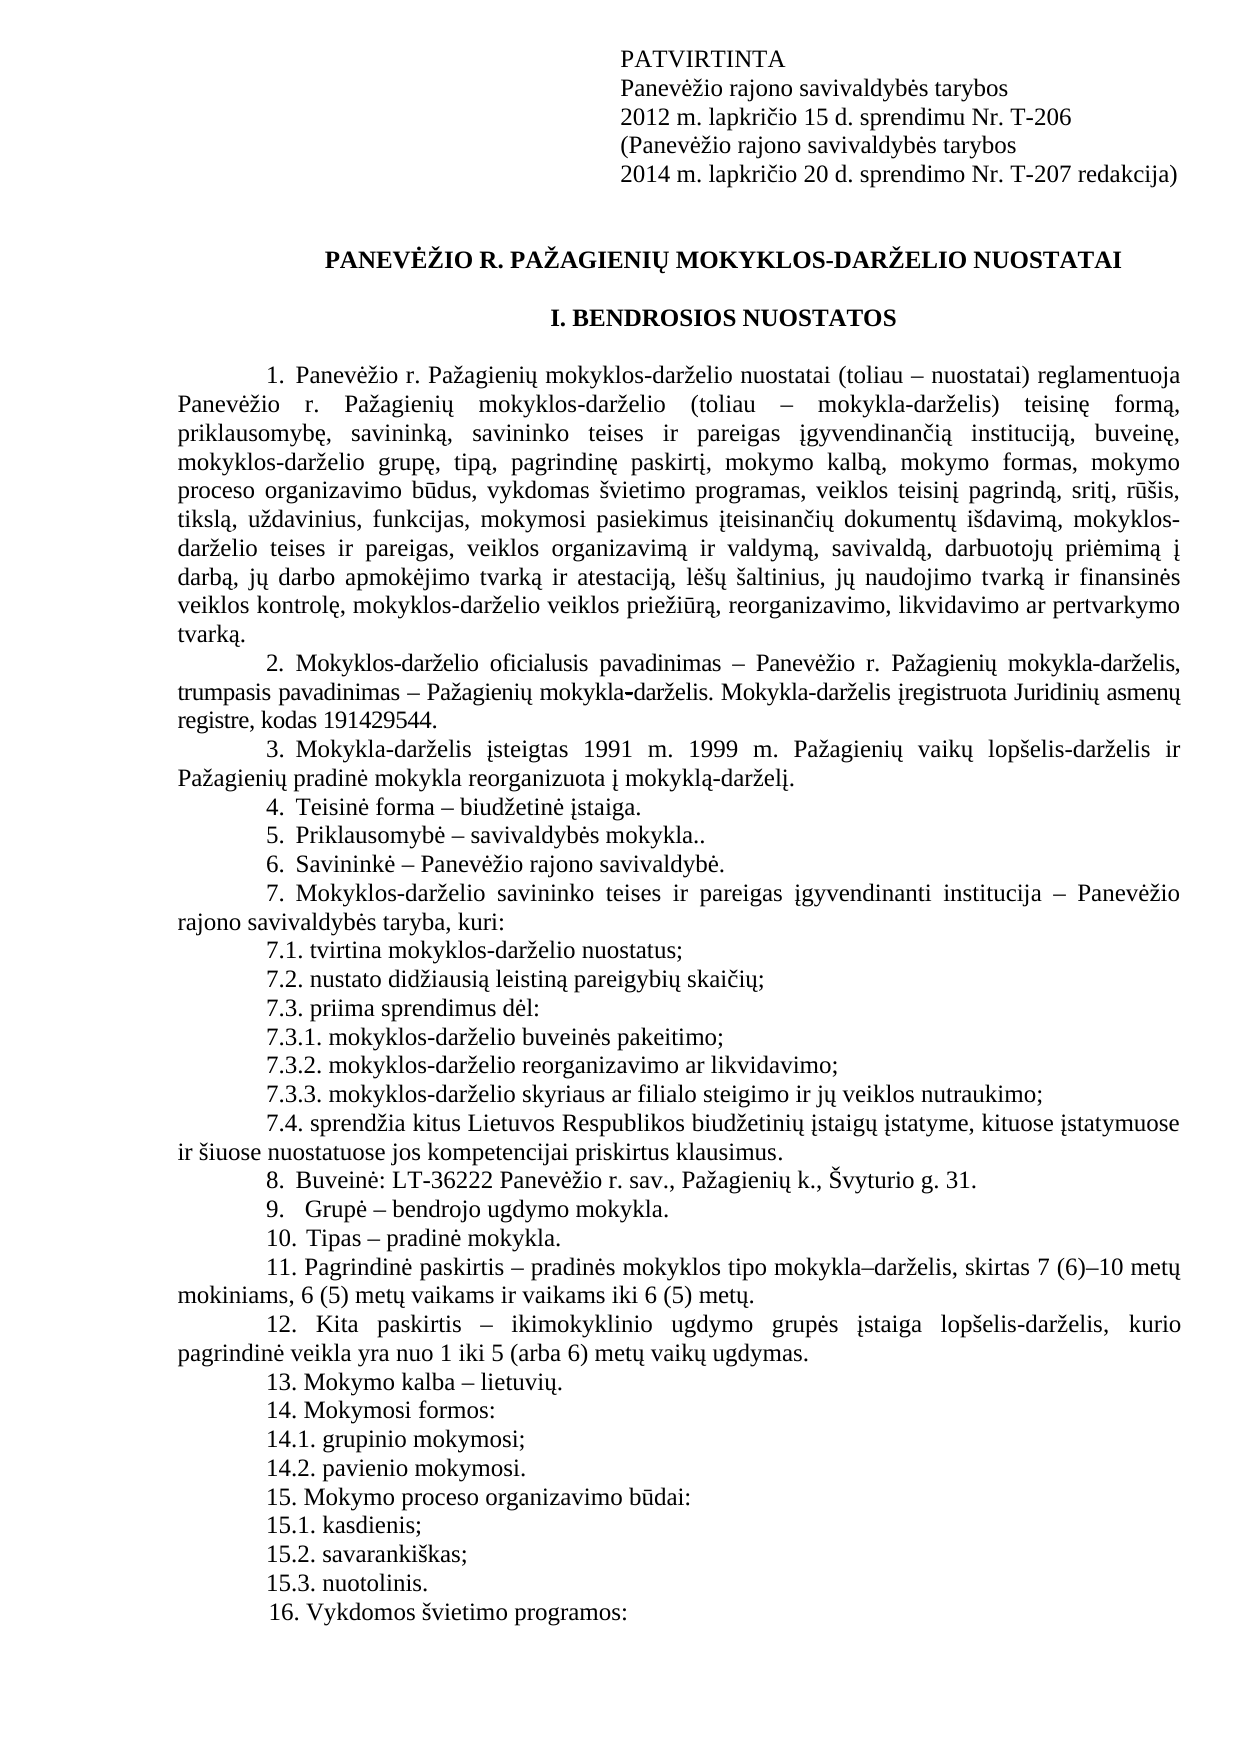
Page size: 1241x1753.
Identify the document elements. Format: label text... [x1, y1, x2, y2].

text 2014 m. lapkričio 20 d. sprendimo Nr. T-207 redakcija) [177, 159, 1181, 188]
text 9. Grupė – bendrojo ugdymo mokykla. [177, 1194, 1181, 1223]
text 15.1. kasdienis; [177, 1511, 1181, 1539]
text 10. Tipas – pradinė mokykla. [177, 1223, 1181, 1252]
text 5. Priklausomybė – savivaldybės mokykla.. [177, 821, 1181, 849]
text (Panevėžio rajono savivaldybės tarybos [177, 131, 1181, 159]
text 15.3. nuotolinis. [177, 1568, 1181, 1597]
text 15.2. savarankiškas; [177, 1539, 1181, 1568]
text 15. Mokymo proceso organizavimo būdai: [177, 1482, 1181, 1511]
text 16. Vykdomos švietimo programos: [179, 1597, 1181, 1626]
text Panevėžio rajono savivaldybės tarybos [177, 73, 1181, 102]
text 8. Buveinė: LT-36222 Panevėžio r. sav., Pažagienių k., Švyturio g. 31. [177, 1166, 1181, 1194]
text PANEVĖŽIO R. PAŽAGIENIŲ MOKYKLOS-DARŽELIO NUOSTATAI [177, 246, 1181, 274]
text 14.1. grupinio mokymosi; [177, 1424, 1181, 1453]
text 7.1. tvirtina mokyklos-darželio nuostatus; [177, 936, 1181, 964]
text 6. Savininkė – Panevėžio rajono savivaldybė. [177, 849, 1181, 878]
text 11. Pagrindinė paskirtis – pradinės mokyklos tipo mokykla–darželis, skirtas 7 (6)–10 metų mokiniams, 6 (5) metų vaikams ir vaikams iki 6 (5) metų. [177, 1252, 1181, 1309]
text 7.2. nustato didžiausią leistiną pareigybių skaičių; [177, 964, 1181, 993]
text 7.4. sprendžia kitus Lietuvos Respublikos biudžetinių įstaigų įstatyme, kituose įstatymuose ir šiuose nuostatuose jos kompetencijai priskirtus klausimus. [177, 1108, 1181, 1166]
text 7.3.3. mokyklos-darželio skyriaus ar filialo steigimo ir jų veiklos nutraukimo; [177, 1079, 1181, 1108]
text 7.3.2. mokyklos-darželio reorganizavimo ar likvidavimo; [177, 1051, 1181, 1079]
text 7.3. priima sprendimus dėl: [177, 993, 1181, 1022]
text 7.3.1. mokyklos-darželio buveinės pakeitimo; [177, 1022, 1181, 1051]
text 14. Mokymosi formos: [177, 1396, 1181, 1424]
text I. BENDROSIOS NUOSTATOS [177, 303, 1181, 332]
text 12. Kita paskirtis – ikimokyklinio ugdymo grupės įstaiga lopšelis-darželis, kurio pagrindinė veikla yra nuo 1 iki 5 (arba 6) metų vaikų ugdymas. [177, 1309, 1181, 1367]
text PATVIRTINTA [177, 44, 1181, 73]
text 2012 m. lapkričio 15 d. sprendimu Nr. T-206 [177, 102, 1181, 131]
text 4. Teisinė forma – biudžetinė įstaiga. [177, 792, 1181, 821]
text 1. Panevėžio r. Pažagienių mokyklos-darželio nuostatai (toliau – nuostatai) reglamentuoja Panevėžio r. Pažagienių mokyklos-darželio (toliau – mokykla-darželis) teisinę formą, priklausomybę, savininką, savininko teises ir pareigas įgyvendinančią instituciją, buveinę, mokyklos-darželio grupę, tipą, pagrindinę paskirtį, mokymo kalbą, mokymo formas, mokymo proceso organizavimo būdus, vykdomas švietimo programas, veiklos teisinį pagrindą, sritį, rūšis, tikslą, uždavinius, funkcijas, mokymosi pasiekimus įteisinančių dokumentų išdavimą, mokyklos-darželio teises ir pareigas, veiklos organizavimą ir valdymą, savivaldą, darbuotojų priėmimą į darbą, jų darbo apmokėjimo tvarką ir atestaciją, lėšų šaltinius, jų naudojimo tvarką ir finansinės veiklos kontrolę, mokyklos-darželio veiklos priežiūrą, reorganizavimo, likvidavimo ar pertvarkymo tvarką. [177, 361, 1181, 648]
text 7. Mokyklos-darželio savininko teises ir pareigas įgyvendinanti institucija – Panevėžio rajono savivaldybės taryba, kuri: [177, 878, 1181, 936]
text 13. Mokymo kalba – lietuvių. [177, 1367, 1181, 1396]
text 2. Mokyklos-darželio oficialusis pavadinimas – Panevėžio r. Pažagienių mokykla-darželis, trumpasis pavadinimas – Pažagienių mokykla-darželis. Mokykla-darželis įregistruota Juridinių asmenų registre, kodas 191429544. [177, 648, 1181, 734]
text 3. Mokykla-darželis įsteigtas 1991 m. 1999 m. Pažagienių vaikų lopšelis-darželis ir Pažagienių pradinė mokykla reorganizuota į mokyklą-darželį. [177, 734, 1181, 792]
text 14.2. pavienio mokymosi. [177, 1453, 1181, 1482]
